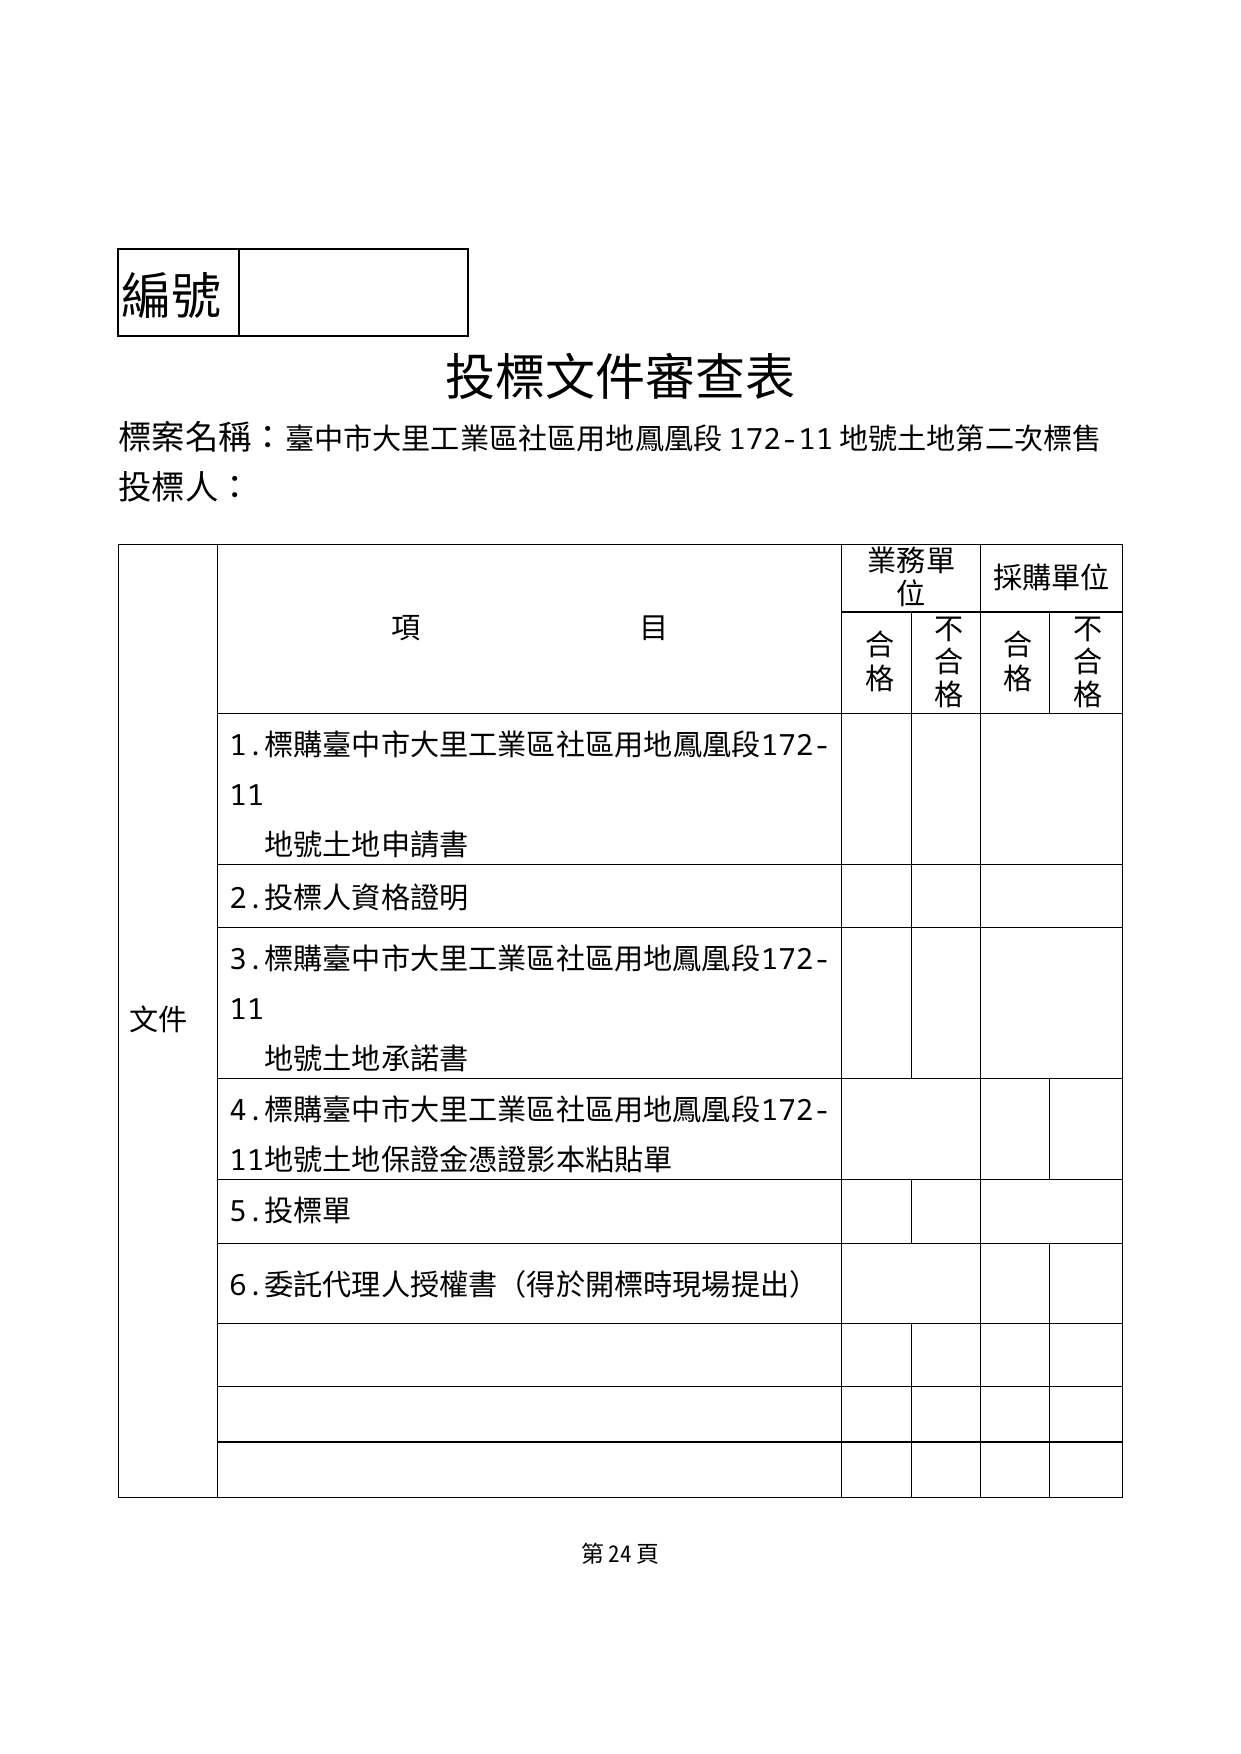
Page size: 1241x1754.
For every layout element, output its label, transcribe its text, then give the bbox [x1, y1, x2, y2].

table_cell 不合格 [1050, 613, 1122, 712]
table_cell [1050, 1079, 1122, 1179]
table_cell [218, 1443, 841, 1497]
table_cell [1050, 1244, 1122, 1323]
table_cell [842, 1387, 911, 1441]
table_cell [912, 1180, 980, 1243]
table_cell [981, 1324, 1049, 1386]
table_header 採購單位 [981, 545, 1122, 611]
table_cell [981, 865, 1122, 927]
table_cell [981, 1443, 1049, 1497]
table_cell 不合格 [912, 613, 980, 712]
table_cell [1050, 1387, 1122, 1441]
table_cell [218, 1387, 841, 1441]
table_cell [842, 1443, 911, 1497]
table_cell [981, 1244, 1049, 1323]
table_cell [912, 1387, 980, 1441]
text 標案名稱：臺中市大里工業區社區用地鳳凰段172-11地號土地第二次標售 [118, 409, 1122, 459]
table_cell 1.標購臺中市大里工業區社區用地鳳凰段172-11 地號土地申請書 [218, 714, 841, 863]
table_cell [842, 1324, 911, 1386]
table_cell [912, 865, 980, 927]
table_cell 5.投標單 [218, 1180, 841, 1243]
table_cell [842, 1244, 980, 1323]
table_cell [981, 714, 1122, 863]
table_cell [842, 1079, 980, 1179]
table_cell [981, 928, 1122, 1078]
table_cell [842, 1180, 911, 1243]
table_cell 4.標購臺中市大里工業區社區用地鳳凰段172-11地號土地保證金憑證影本粘貼單 [218, 1079, 841, 1179]
table_cell 3.標購臺中市大里工業區社區用地鳳凰段172-11 地號土地承諾書 [218, 928, 841, 1078]
table_cell [842, 714, 911, 863]
table_header 業務單位 [842, 545, 980, 611]
text 投標文件審查表 [118, 337, 1122, 409]
table_cell [981, 1180, 1122, 1243]
table_header 編號 [119, 250, 238, 335]
table_header 項 目 [218, 545, 841, 712]
table_cell [1050, 1324, 1122, 1386]
table_cell 合格 [842, 613, 911, 712]
table_header [240, 250, 467, 335]
table_cell [981, 1387, 1049, 1441]
table_cell [842, 928, 911, 1078]
table_header 文件 [119, 545, 217, 1497]
text 投標人： [118, 459, 1122, 509]
table_cell [981, 1079, 1049, 1179]
table_cell [912, 1443, 980, 1497]
table_cell 2.投標人資格證明 [218, 865, 841, 927]
table_cell [1050, 1443, 1122, 1497]
table_cell [912, 714, 980, 863]
table_cell [912, 928, 980, 1078]
table_cell 合格 [981, 613, 1049, 712]
table_cell [912, 1324, 980, 1386]
table_cell [842, 865, 911, 927]
table_cell 6.委託代理人授權書（得於開標時現場提出） [218, 1244, 841, 1323]
table_cell [218, 1324, 841, 1386]
